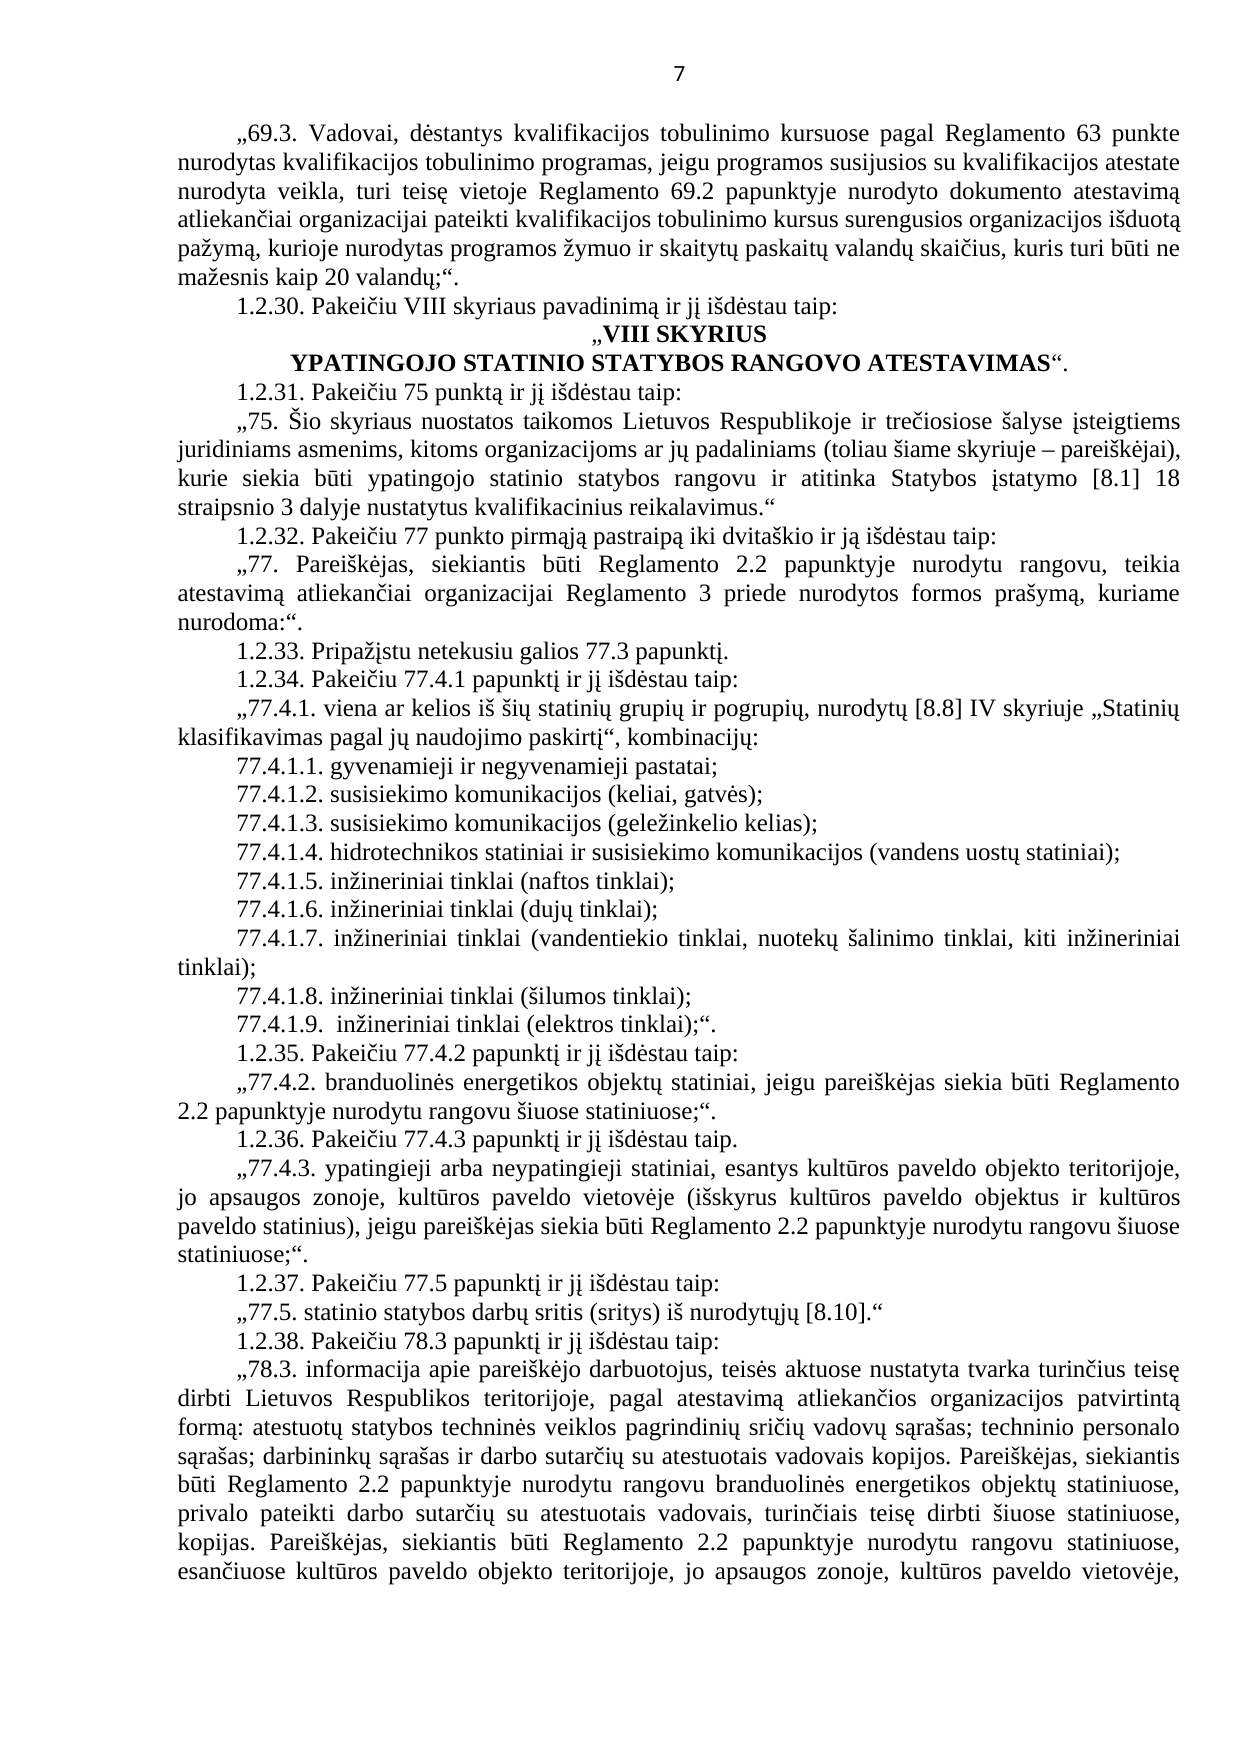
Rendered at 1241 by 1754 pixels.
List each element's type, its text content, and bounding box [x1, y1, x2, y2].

text 77.4.1.1. gyvenamieji ir negyvenamieji pastatai; [177, 751, 1181, 779]
text 77.4.1.8. inžineriniai tinklai (šilumos tinklai); [177, 981, 1181, 1009]
text 77.4.1.6. inžineriniai tinklai (dujų tinklai); [177, 894, 1181, 923]
text 1.2.35. Pakeičiu 77.4.2 papunktį ir jį išdėstau taip: [177, 1038, 1181, 1067]
text „77.4.2. branduolinės energetikos objektų statiniai, jeigu pareiškėjas siekia būti Reglamento 2.2 papunktyje nurodytu rangovu šiuose statiniuose;“. [177, 1067, 1181, 1124]
text 77.4.1.4. hidrotechnikos statiniai ir susisiekimo komunikacijos (vandens uostų statiniai); [177, 837, 1181, 866]
text 77.4.1.3. susisiekimo komunikacijos (geležinkelio kelias); [177, 808, 1181, 837]
text „VIII SKYRIUS [177, 319, 1181, 348]
text „69.3. Vadovai, dėstantys kvalifikacijos tobulinimo kursuose pagal Reglamento 63 punkte nurodytas kvalifikacijos tobulinimo programas, jeigu programos susijusios su kvalifikacijos atestate nurodyta veikla, turi teisę vietoje Reglamento 69.2 papunktyje nurodyto dokumento atestavimą atliekančiai organizacijai pateikti kvalifikacijos tobulinimo kursus surengusios organizacijos išduotą pažymą, kurioje nurodytas programos žymuo ir skaitytų paskaitų valandų skaičius, kuris turi būti ne mažesnis kaip 20 valandų;“. [177, 118, 1181, 291]
text 77.4.1.2. susisiekimo komunikacijos (keliai, gatvės); [177, 779, 1181, 808]
text 1.2.33. Pripažįstu netekusiu galios 77.3 papunktį. [177, 636, 1181, 664]
text 1.2.31. Pakeičiu 75 punktą ir jį išdėstau taip: [177, 377, 1181, 406]
text 1.2.32. Pakeičiu 77 punkto pirmąją pastraipą iki dvitaškio ir ją išdėstau taip: [177, 521, 1181, 549]
text „75. Šio skyriaus nuostatos taikomos Lietuvos Respublikoje ir trečiosiose šalyse įsteigtiems juridiniams asmenims, kitoms organizacijoms ar jų padaliniams (toliau šiame skyriuje – pareiškėjai), kurie siekia būti ypatingojo statinio statybos rangovu ir atitinka Statybos įstatymo [8.1] 18 straipsnio 3 dalyje nustatytus kvalifikacinius reikalavimus.“ [177, 406, 1181, 521]
text „78.3. informacija apie pareiškėjo darbuotojus, teisės aktuose nustatyta tvarka turinčius teisę dirbti Lietuvos Respublikos teritorijoje, pagal atestavimą atliekančios organizacijos patvirtintą formą: atestuotų statybos techninės veiklos pagrindinių sričių vadovų sąrašas; techninio personalo sąrašas; darbininkų sąrašas ir darbo sutarčių su atestuotais vadovais kopijos. Pareiškėjas, siekiantis būti Reglamento 2.2 papunktyje nurodytu rangovu branduolinės energetikos objektų statiniuose, privalo pateikti darbo sutarčių su atestuotais vadovais, turinčiais teisę dirbti šiuose statiniuose, kopijas. Pareiškėjas, siekiantis būti Reglamento 2.2 papunktyje nurodytu rangovu statiniuose, esančiuose kultūros paveldo objekto teritorijoje, jo apsaugos zonoje, kultūros paveldo vietovėje, [177, 1354, 1181, 1584]
text „77.4.3. ypatingieji arba neypatingieji statiniai, esantys kultūros paveldo objekto teritorijoje, jo apsaugos zonoje, kultūros paveldo vietovėje (išskyrus kultūros paveldo objektus ir kultūros paveldo statinius), jeigu pareiškėjas siekia būti Reglamento 2.2 papunktyje nurodytu rangovu šiuose statiniuose;“. [177, 1153, 1181, 1268]
text 1.2.34. Pakeičiu 77.4.1 papunktį ir jį išdėstau taip: [177, 664, 1181, 693]
text „77. Pareiškėjas, siekiantis būti Reglamento 2.2 papunktyje nurodytu rangovu, teikia atestavimą atliekančiai organizacijai Reglamento 3 priede nurodytos formos prašymą, kuriame nurodoma:“. [177, 549, 1181, 636]
text 77.4.1.7. inžineriniai tinklai (vandentiekio tinklai, nuotekų šalinimo tinklai, kiti inžineriniai tinklai); [177, 923, 1181, 981]
text 77.4.1.5. inžineriniai tinklai (naftos tinklai); [177, 866, 1181, 894]
text „77.5. statinio statybos darbų sritis (sritys) iš nurodytųjų [8.10].“ [177, 1297, 1181, 1326]
text 1.2.30. Pakeičiu VIII skyriaus pavadinimą ir jį išdėstau taip: [177, 291, 1181, 319]
text 1.2.36. Pakeičiu 77.4.3 papunktį ir jį išdėstau taip. [177, 1124, 1181, 1153]
text 77.4.1.9. inžineriniai tinklai (elektros tinklai);“. [177, 1009, 1181, 1038]
text 1.2.38. Pakeičiu 78.3 papunktį ir jį išdėstau taip: [177, 1326, 1181, 1354]
text „77.4.1. viena ar kelios iš šių statinių grupių ir pogrupių, nurodytų [8.8] IV skyriuje „Statinių klasifikavimas pagal jų naudojimo paskirtį“, kombinacijų: [177, 693, 1181, 751]
text 1.2.37. Pakeičiu 77.5 papunktį ir jį išdėstau taip: [177, 1268, 1181, 1297]
text YPATINGOJO STATINIO STATYBOS RANGOVO ATESTAVIMAS“. [177, 348, 1181, 377]
